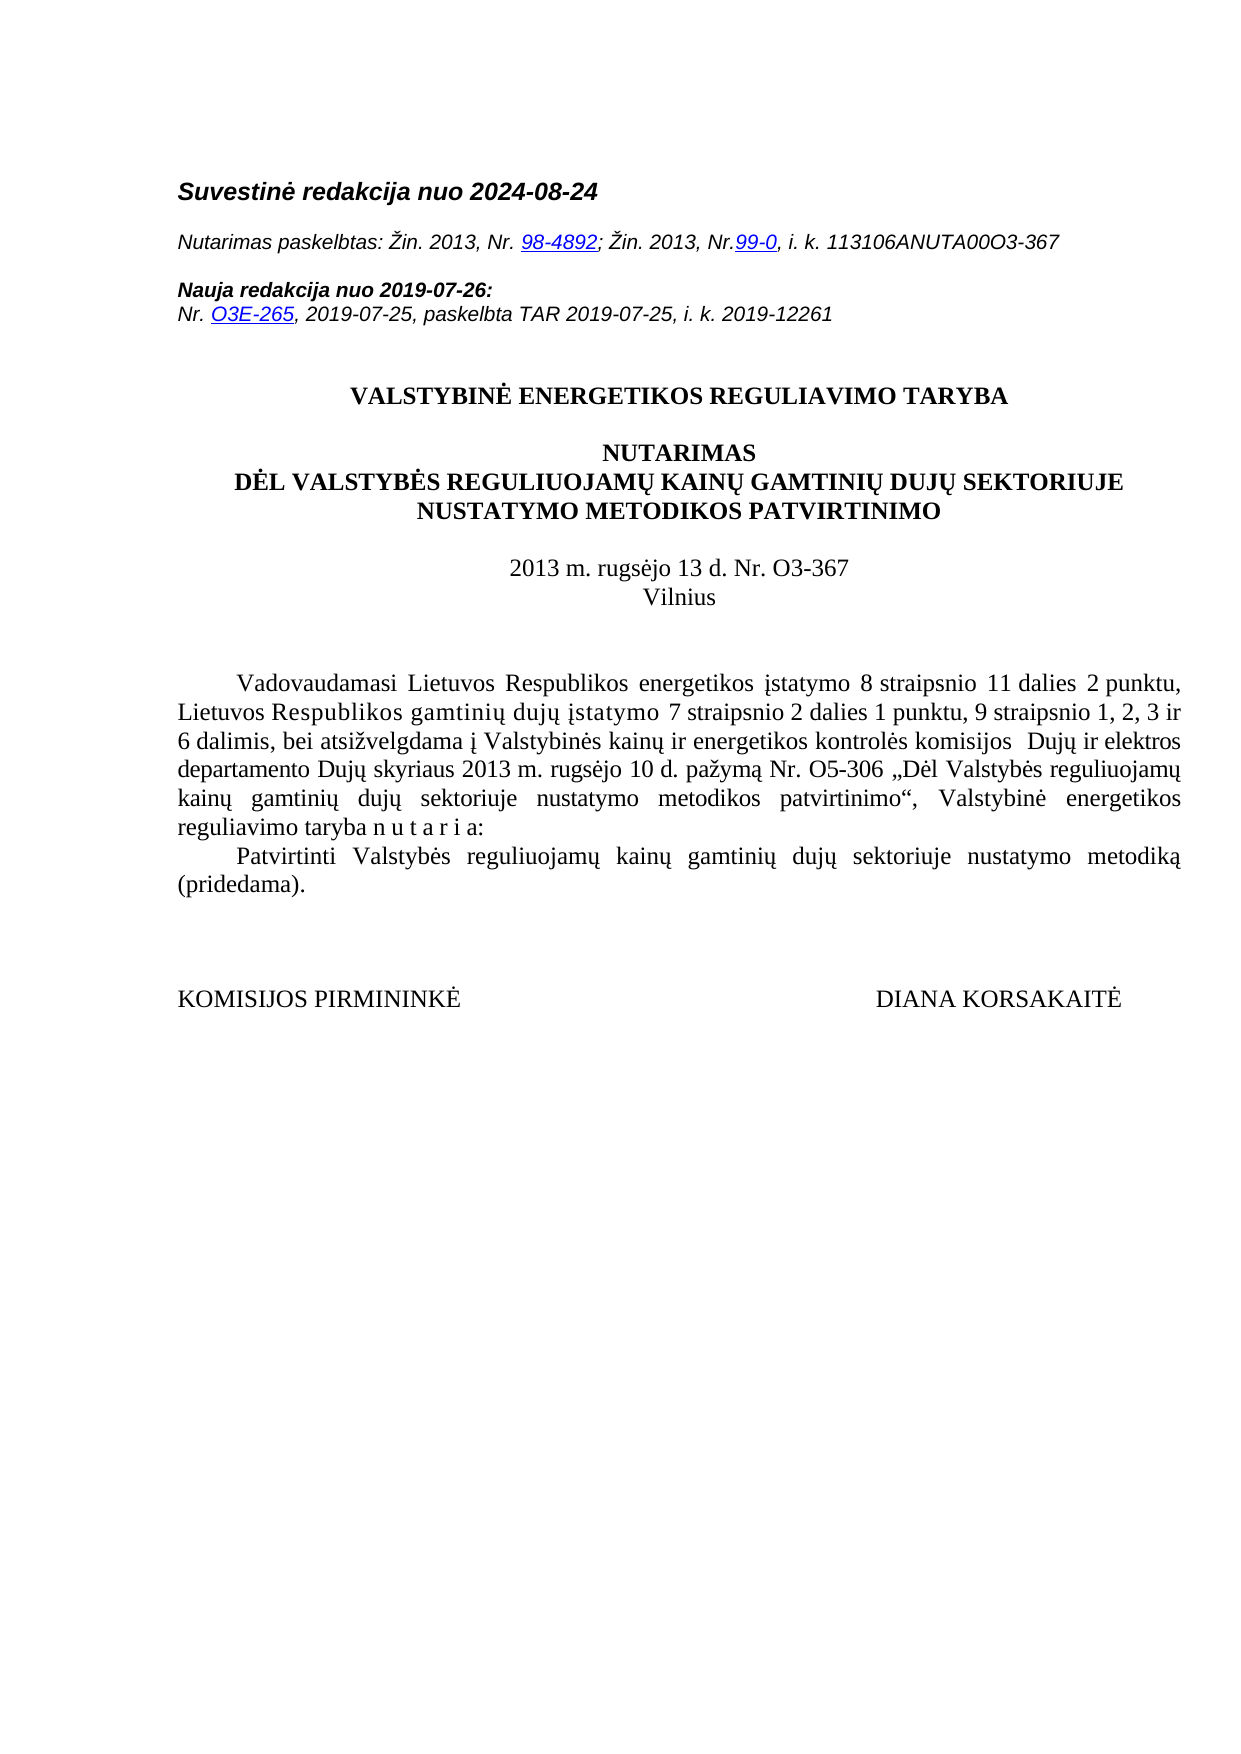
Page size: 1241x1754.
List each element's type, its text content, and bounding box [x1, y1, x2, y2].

text Vilnius [177, 582, 1181, 611]
text 2013 m. rugsėjo 13 d. Nr. O3-367 [177, 553, 1181, 582]
text Nauja redakcija nuo 2019-07-26: [177, 278, 1181, 302]
text NUTARIMAS [177, 438, 1181, 467]
text Komisijos pirmininkė Diana Korsakaitė [177, 984, 1181, 1013]
text DĖL Valstybės reguliuojamų kainų gamtinių dujų sektoriuje NUSTATYMO METODIKos patvirtinimo [177, 467, 1181, 524]
text Vadovaudamasi Lietuvos Respublikos energetikos įstatymo 8 straipsnio 11 dalies 2 punktu, Lietuvos Respublikos gamtinių dujų įstatymo 7 straipsnio 2 dalies 1 punktu, 9 straipsnio 1, 2, 3 ir 6 dalimis, bei atsižvelgdama į Valstybinės kainų ir energetikos kontrolės komisijos Dujų ir elektros departamento Dujų skyriaus 2013 m. rugsėjo 10 d. pažymą Nr. O5-306 „Dėl Valstybės reguliuojamų kainų gamtinių dujų sektoriuje nustatymo metodikos patvirtinimo“, Valstybinė energetikos reguliavimo taryba n u t a r i a: [177, 668, 1181, 841]
text Patvirtinti Valstybės reguliuojamų kainų gamtinių dujų sektoriuje nustatymo metodiką (pridedama). [177, 841, 1181, 898]
text VALSTYBINĖ ENERGETIKOS REGULIAVIMO TARYBA [177, 381, 1181, 409]
text Suvestinė redakcija nuo 2024-08-24 [177, 177, 1181, 206]
text Nutarimas paskelbtas: Žin. 2013, Nr. 98-4892; Žin. 2013, Nr.99-0, i. k. 113106ANUTA00O3-367 [177, 230, 1181, 254]
text Nr. O3E-265, 2019-07-25, paskelbta TAR 2019-07-25, i. k. 2019-12261 [177, 302, 1181, 326]
